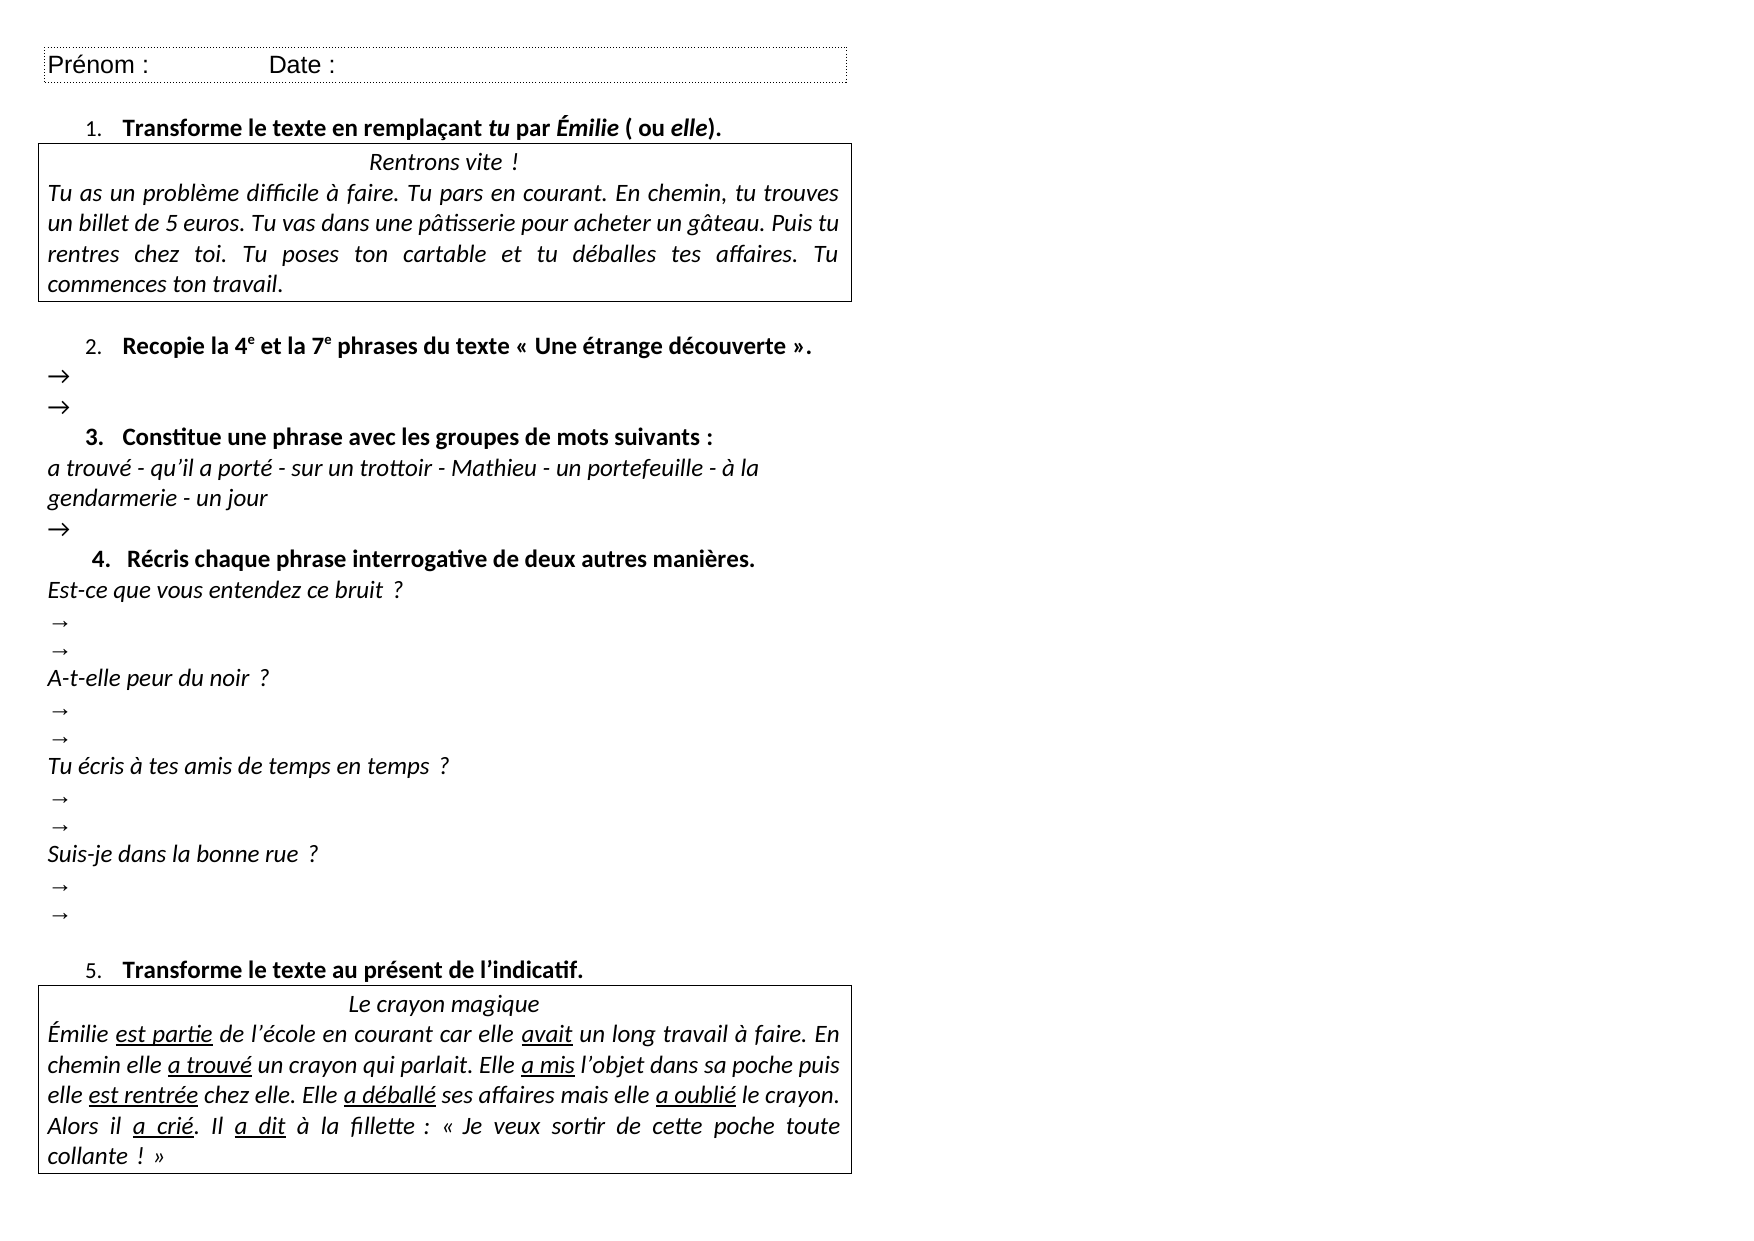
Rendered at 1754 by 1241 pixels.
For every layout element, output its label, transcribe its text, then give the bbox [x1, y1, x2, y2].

text Est-ce que vous entendez ce bruit ? [47, 574, 843, 605]
text → [47, 605, 843, 633]
text Tu as un problème difficile à faire. Tu pars en courant. En chemin, tu trouves un billet de 5 euros. Tu vas dans une pâtisserie pour acheter un gâteau. Puis tu rentres chez toi. Tu poses ton cartable et tu déballes tes affaires. Tu commences ton travail. [39, 174, 851, 301]
text → [47, 869, 843, 897]
text → [47, 391, 843, 422]
text Suis-je dans la bonne rue ? [47, 838, 843, 869]
text → [47, 513, 843, 544]
text Tu écris à tes amis de temps en temps ? [47, 750, 843, 781]
text → [47, 897, 843, 926]
text → [47, 721, 843, 750]
list Recopie la 4e et la 7e phrases du texte « Une étrange découverte ». [85, 330, 843, 361]
text Le crayon magique [39, 986, 851, 1015]
text Prénom : Date : [44, 47, 846, 82]
text → [47, 633, 843, 662]
text → [47, 809, 843, 838]
text Rentrons vite ! [39, 144, 851, 174]
text émilie est partie de l’école en courant car elle avait un long travail à faire. En chemin elle a trouvé un crayon qui parlait. Elle a mis l’objet dans sa poche puis elle est rentrée chez elle. Elle a déballé ses affaires mais elle a oublié le crayon. Alors il a crié. Il a dit à la fillette : « Je veux sortir de cette poche toute collante ! » [39, 1015, 851, 1173]
list Transforme le texte en remplaçant tu par émilie ( ou elle). [85, 113, 843, 143]
text a trouvé - qu’il a porté - sur un trottoir - Mathieu - un portefeuille - à la gendarmerie - un jour [47, 452, 843, 513]
list Récris chaque phrase interrogative de deux autres manières. [92, 544, 843, 574]
text → [47, 693, 843, 721]
text → [47, 781, 843, 809]
list Constitue une phrase avec les groupes de mots suivants : [85, 422, 843, 452]
text A-t-elle peur du noir ? [47, 662, 843, 693]
list Transforme le texte au présent de l’indicatif. [85, 954, 843, 985]
text → [47, 361, 843, 391]
